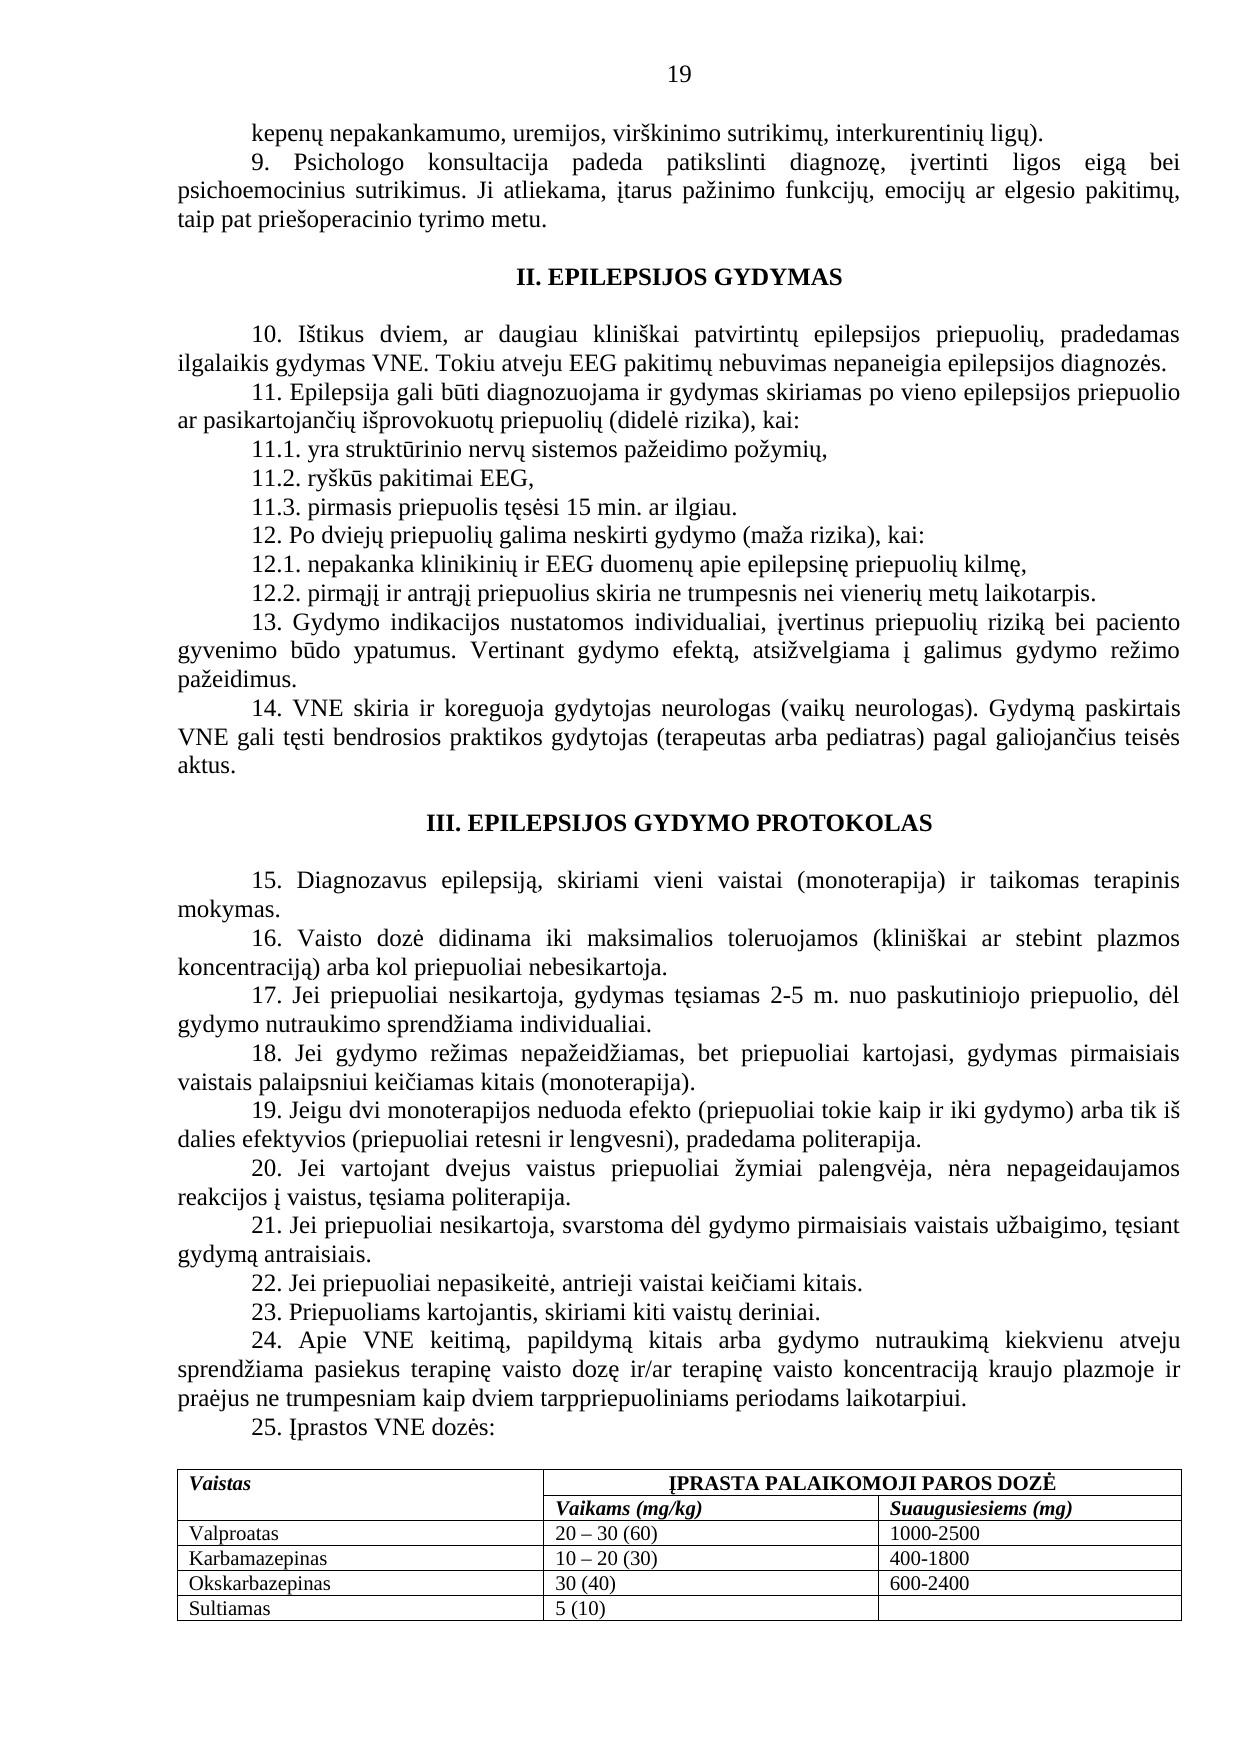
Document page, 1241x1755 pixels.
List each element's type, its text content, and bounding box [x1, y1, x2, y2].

table_cell 400-1800 [879, 1546, 1181, 1570]
table_cell [879, 1596, 1181, 1620]
text 14. VNE skiria ir koreguoja gydytojas neurologas (vaikų neurologas). Gydymą paskirtais VNE gali tęsti bendrosios praktikos gydytojas (terapeutas arba pediatras) pagal galiojančius teisės aktus. [177, 693, 1181, 779]
text III. EPILEPSIJOS GYDYMO PROTOKOLAS [177, 808, 1181, 837]
table_cell Sultiamas [178, 1596, 543, 1620]
text 24. Apie VNE keitimą, papildymą kitais arba gydymo nutraukimą kiekvienu atveju sprendžiama pasiekus terapinę vaisto dozę ir/ar terapinę vaisto koncentraciją kraujo plazmoje ir praėjus ne trumpesniam kaip dviem tarppriepuoliniams periodams laikotarpiui. [177, 1326, 1181, 1412]
table_header Vaistas [178, 1470, 543, 1494]
text 20. Jei vartojant dvejus vaistus priepuoliai žymiai palengvėja, nėra nepageidaujamos reakcijos į vaistus, tęsiama politerapija. [177, 1153, 1181, 1211]
text 10. Ištikus dviem, ar daugiau kliniškai patvirtintų epilepsijos priepuolių, pradedamas ilgalaikis gydymas VNE. Tokiu atveju EEG pakitimų nebuvimas nepaneigia epilepsijos diagnozės. [177, 319, 1181, 377]
text II. EPILEPSIJOS GYDYMAS [177, 262, 1181, 291]
text 12.2. pirmąjį ir antrąjį priepuolius skiria ne trumpesnis nei vienerių metų laikotarpis. [177, 578, 1181, 607]
table_cell 600-2400 [879, 1571, 1181, 1595]
text 13. Gydymo indikacijos nustatomos individualiai, įvertinus priepuolių riziką bei paciento gyvenimo būdo ypatumus. Vertinant gydymo efektą, atsižvelgiama į galimus gydymo režimo pažeidimus. [177, 607, 1181, 693]
table_cell 1000-2500 [879, 1521, 1181, 1545]
text 21. Jei priepuoliai nesikartoja, svarstoma dėl gydymo pirmaisiais vaistais užbaigimo, tęsiant gydymą antraisiais. [177, 1211, 1181, 1268]
table_cell [178, 1495, 543, 1519]
table_cell 5 (10) [544, 1596, 878, 1620]
table_cell 20 – 30 (60) [544, 1521, 878, 1545]
table_cell Valproatas [178, 1521, 543, 1545]
text 12. Po dviejų priepuolių galima neskirti gydymo (maža rizika), kai: [177, 521, 1181, 549]
text 9. Psichologo konsultacija padeda patikslinti diagnozę, įvertinti ligos eigą bei psichoemocinius sutrikimus. Ji atliekama, įtarus pažinimo funkcijų, emocijų ar elgesio pakitimų, taip pat priešoperacinio tyrimo metu. [177, 147, 1181, 233]
text 11.2. ryškūs pakitimai EEG, [177, 463, 1181, 492]
text 12.1. nepakanka klinikinių ir EEG duomenų apie epilepsinę priepuolių kilmę, [177, 549, 1181, 578]
text 11.3. pirmasis priepuolis tęsėsi 15 min. ar ilgiau. [177, 492, 1181, 521]
text 17. Jei priepuoliai nesikartoja, gydymas tęsiamas 2-5 m. nuo paskutiniojo priepuolio, dėl gydymo nutraukimo sprendžiama individualiai. [177, 981, 1181, 1038]
table_header Įprasta palaikomoji paros dozė [544, 1470, 1181, 1494]
table_cell 10 – 20 (30) [544, 1546, 878, 1570]
text 18. Jei gydymo režimas nepažeidžiamas, bet priepuoliai kartojasi, gydymas pirmaisiais vaistais palaipsniui keičiamas kitais (monoterapija). [177, 1038, 1181, 1096]
text 22. Jei priepuoliai nepasikeitė, antrieji vaistai keičiami kitais. [177, 1268, 1181, 1297]
table_cell Suaugusiesiems (mg) [879, 1496, 1181, 1519]
text 19. Jeigu dvi monoterapijos neduoda efekto (priepuoliai tokie kaip ir iki gydymo) arba tik iš dalies efektyvios (priepuoliai retesni ir lengvesni), pradedama politerapija. [177, 1096, 1181, 1153]
text 16. Vaisto dozė didinama iki maksimalios toleruojamos (kliniškai ar stebint plazmos koncentraciją) arba kol priepuoliai nebesikartoja. [177, 923, 1181, 981]
text 23. Priepuoliams kartojantis, skiriami kiti vaistų deriniai. [177, 1297, 1181, 1326]
text 11.1. yra struktūrinio nervų sistemos pažeidimo požymių, [177, 434, 1181, 463]
table_cell Vaikams (mg/kg) [544, 1496, 878, 1519]
table_cell Okskarbazepinas [178, 1571, 543, 1595]
text kepenų nepakankamumo, uremijos, virškinimo sutrikimų, interkurentinių ligų). [177, 118, 1181, 147]
table_cell Karbamazepinas [178, 1546, 543, 1570]
text 15. Diagnozavus epilepsiją, skiriami vieni vaistai (monoterapija) ir taikomas terapinis mokymas. [177, 866, 1181, 923]
table_cell 30 (40) [544, 1571, 878, 1595]
text 25. Įprastos VNE dozės: [177, 1412, 1181, 1441]
text 11. Epilepsija gali būti diagnozuojama ir gydymas skiriamas po vieno epilepsijos priepuolio ar pasikartojančių išprovokuotų priepuolių (didelė rizika), kai: [177, 377, 1181, 434]
